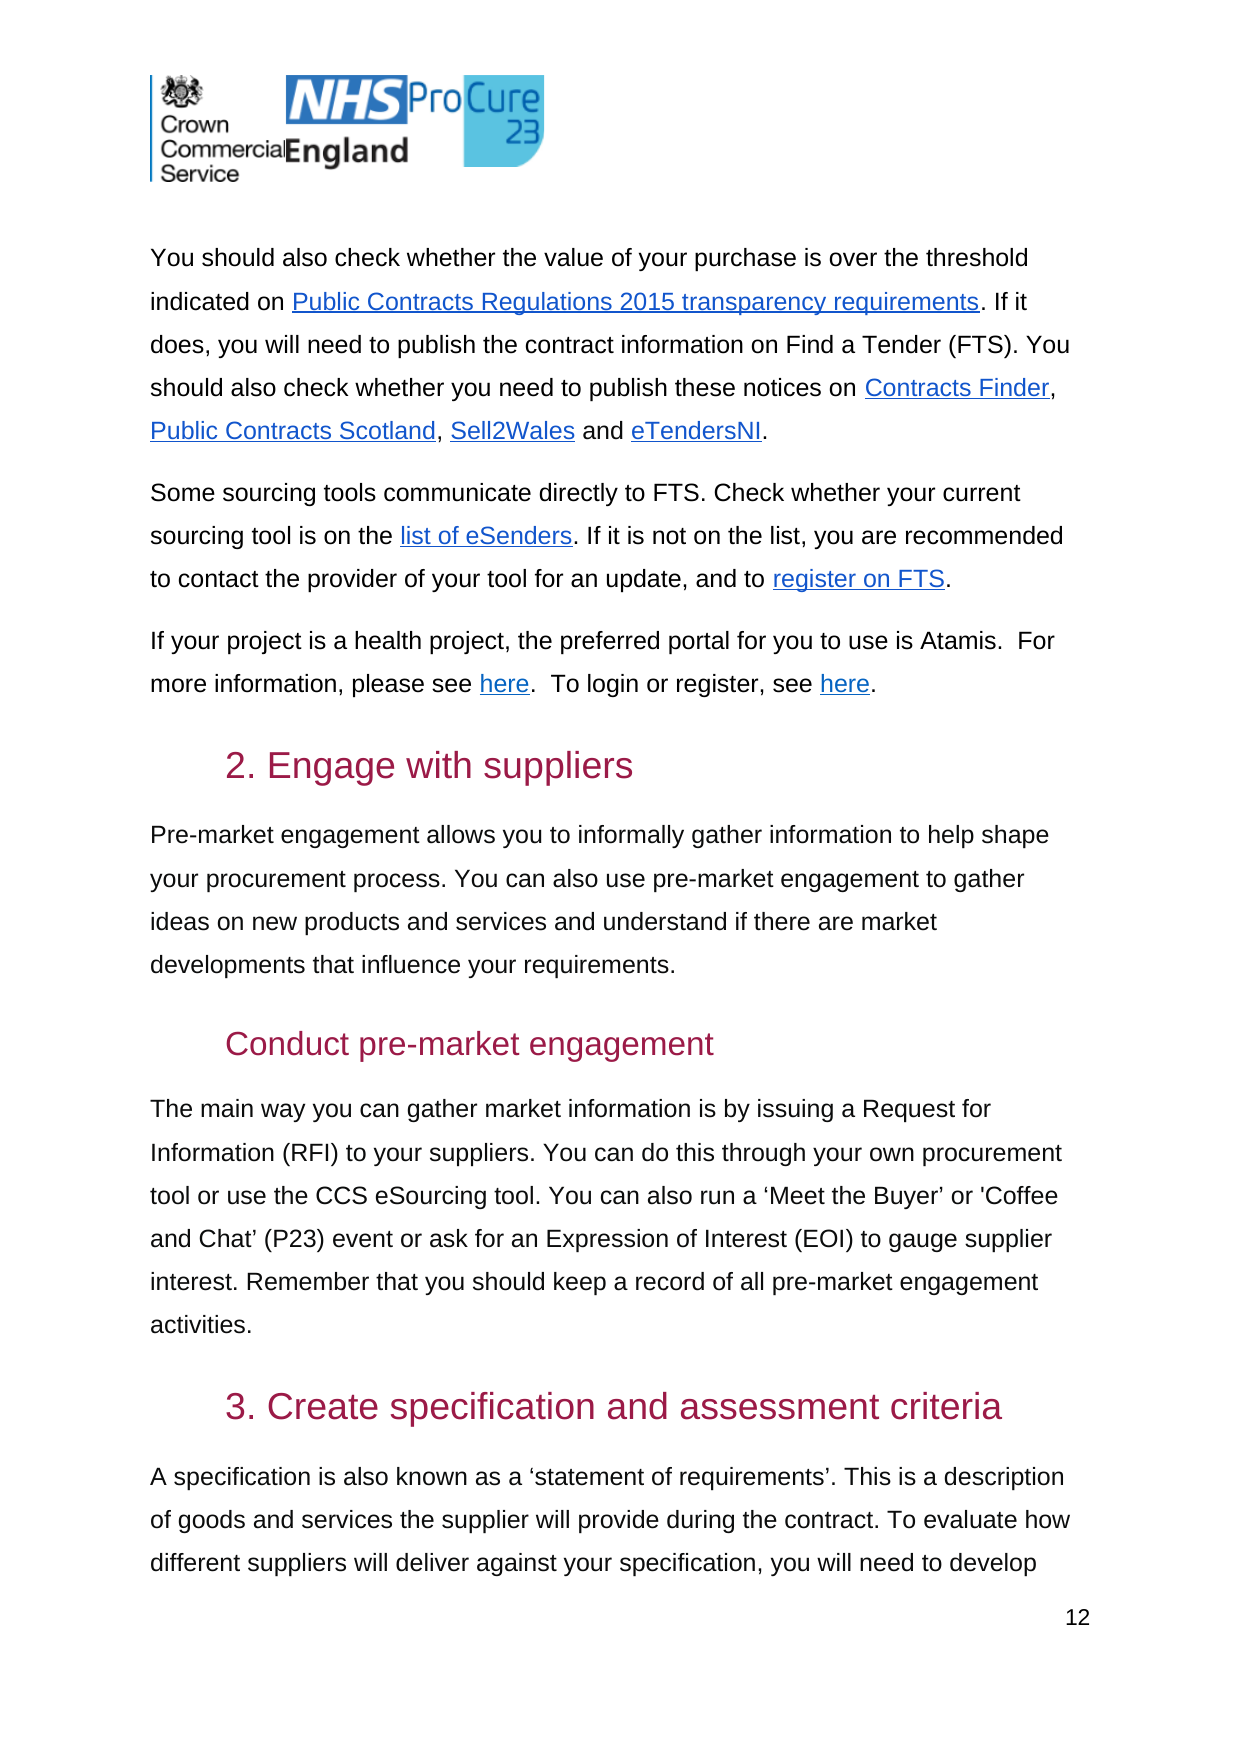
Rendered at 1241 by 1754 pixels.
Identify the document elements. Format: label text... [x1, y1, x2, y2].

subtitle 3. Create specification and assessment criteria [150, 1384, 1090, 1427]
subtitle Conduct pre-market engagement [150, 1024, 1090, 1063]
subtitle 2. Engage with suppliers [150, 743, 1090, 786]
text Pre-market engagement allows you to informally gather information to help shape your procurement process. You can also use pre-market engagement to gather ideas on new products and services and understand if there are market developments that influence your requirements. [150, 821, 1090, 979]
text Some sourcing tools communicate directly to FTS. Check whether your current sourcing tool is on the list of eSenders. If it is not on the list, you are recommended to contact the provider of your tool for an update, and to register on FTS. [150, 478, 1090, 593]
text If your project is a health project, the preferred portal for you to use is Atamis. For more information, please see here. To login or register, see here. [150, 626, 1090, 698]
text The main way you can gather market information is by issuing a Request for Information (RFI) to your suppliers. You can do this through your own procurement tool or use the CCS eSourcing tool. You can also run a ‘Meet the Buyer’ or 'Coffee and Chat’ (P23) event or ask for an Expression of Interest (EOI) to gauge supplier interest. Remember that you should keep a record of all pre-market engagement activities. [150, 1094, 1090, 1339]
text A specification is also known as a ‘statement of requirements’. This is a description of goods and services the supplier will provide during the contract. To evaluate how different suppliers will deliver against your specification, you will need to develop [150, 1462, 1090, 1577]
text You should also check whether the value of your purchase is over the threshold indicated on Public Contracts Regulations 2015 transparency requirements. If it does, you will need to publish the contract information on Find a Tender (FTS). You should also check whether you need to publish these notices on Contracts Finder, Public Contracts Scotland, Sell2Wales and eTendersNI. [150, 243, 1090, 444]
